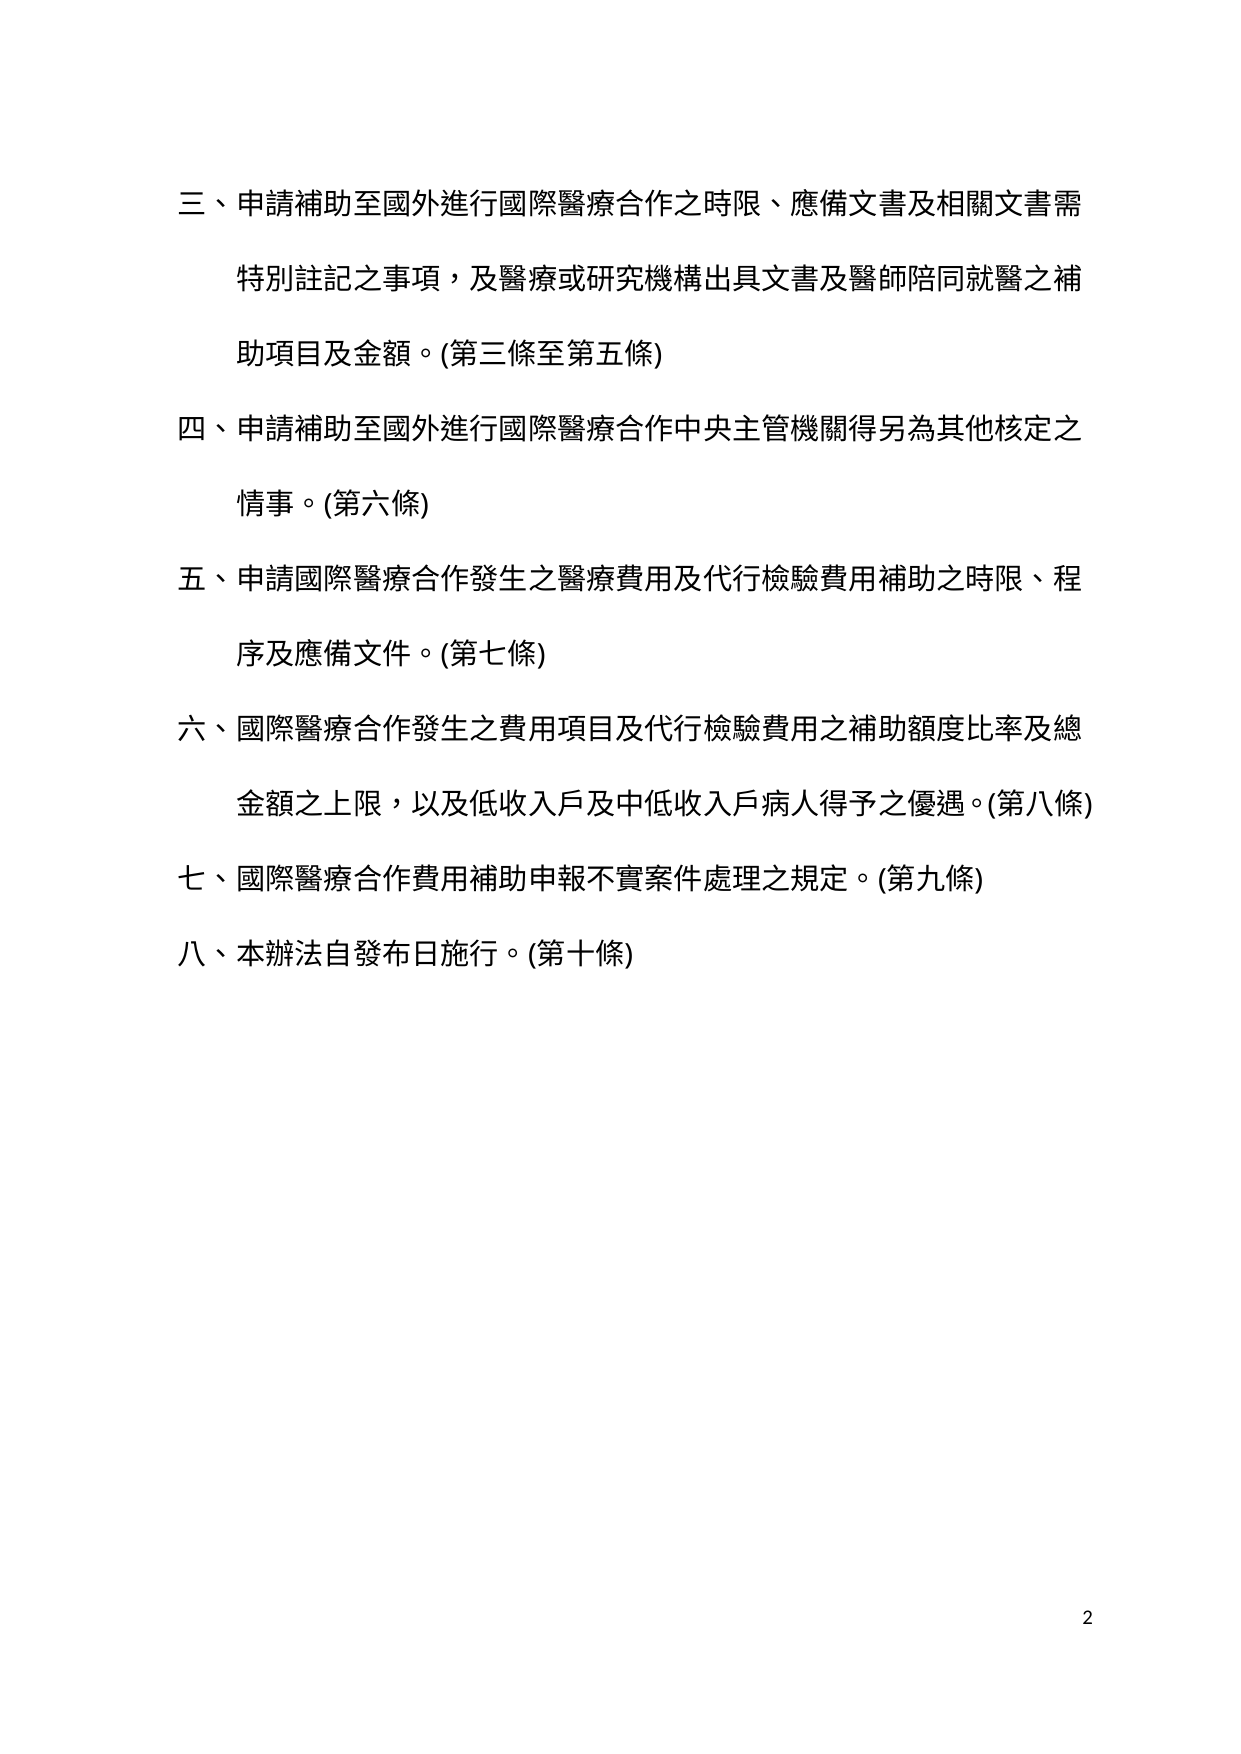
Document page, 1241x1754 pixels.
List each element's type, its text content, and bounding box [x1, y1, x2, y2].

list 申請補助至國外進行國際醫療合作中央主管機關得另為其他核定之情事。(第六條) [177, 389, 1092, 539]
list 本辦法自發布日施行。(第十條) [177, 914, 1092, 989]
list 國際醫療合作發生之費用項目及代行檢驗費用之補助額度比率及總金額之上限，以及低收入戶及中低收入戶病人得予之優遇。(第八條) [177, 689, 1092, 839]
list 國際醫療合作費用補助申報不實案件處理之規定。(第九條) [177, 839, 1092, 914]
list 申請國際醫療合作發生之醫療費用及代行檢驗費用補助之時限、程序及應備文件。(第七條) [177, 539, 1092, 689]
list 申請補助至國外進行國際醫療合作之時限、應備文書及相關文書需特別註記之事項，及醫療或研究機構出具文書及醫師陪同就醫之補助項目及金額。(第三條至第五條) [177, 164, 1092, 389]
